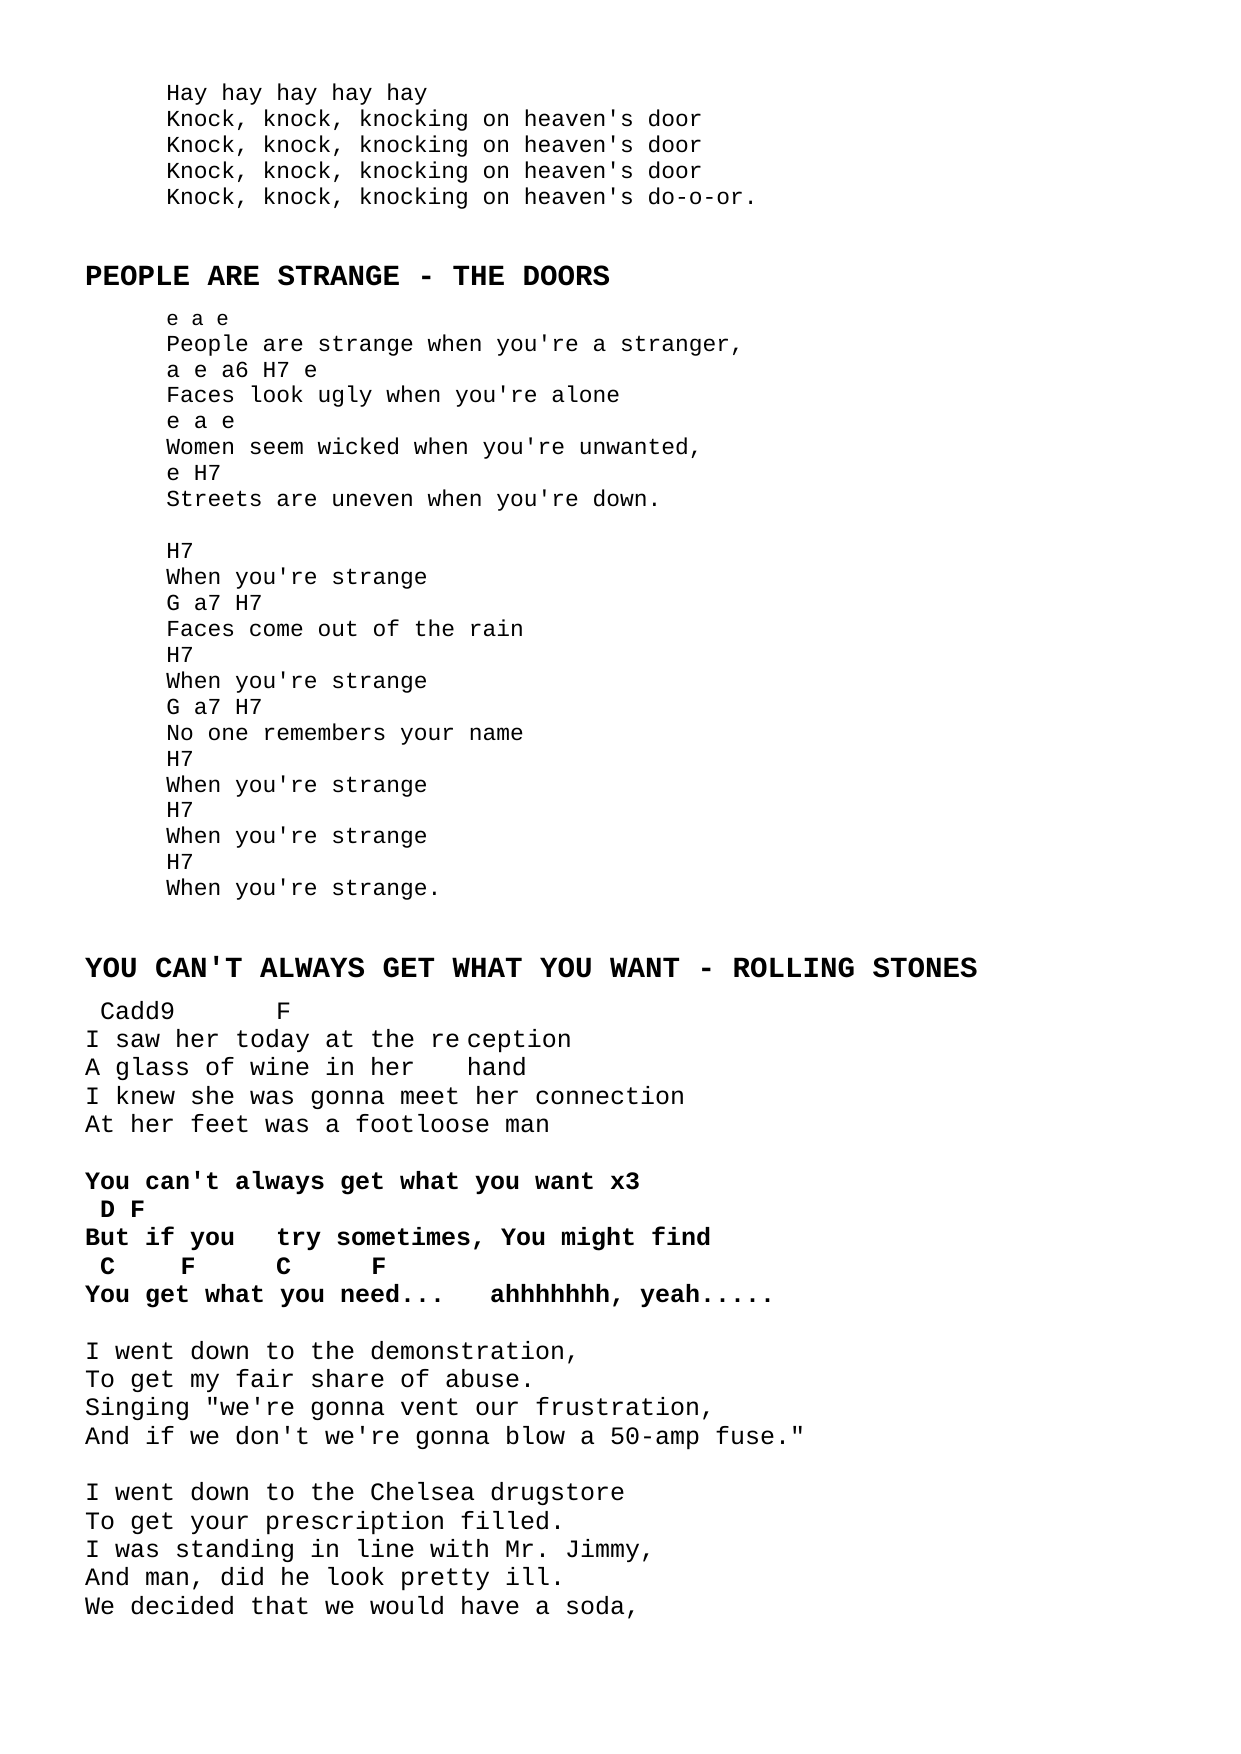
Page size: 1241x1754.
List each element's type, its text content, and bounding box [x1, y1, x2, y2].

text And man, did he look pretty ill. [85, 1565, 1182, 1593]
text C F C F [85, 1253, 1182, 1282]
text I went down to the Chelsea drugstore [85, 1480, 1182, 1508]
text I went down to the demonstration, [85, 1338, 1182, 1367]
text I knew she was gonna meet her connection [85, 1083, 1182, 1112]
text You get what you need... ahhhhhhh, yeah..... [85, 1282, 1182, 1310]
text At her feet was a footloose man [85, 1112, 1182, 1140]
table_header Hay hay hay hay hay Knock, knock, knocking on heaven's door Knock, knock, knocking on heaven's door Knock, knock, knocking on heaven's door Knock, knock, knocking on heaven's do-o-or. [165, 80, 1102, 236]
text D F [85, 1197, 1182, 1225]
text Singing "we're gonna vent our frustration, [85, 1395, 1182, 1423]
text I saw her today at the re ception [85, 1027, 1182, 1055]
text To get my fair share of abuse. [85, 1367, 1182, 1395]
subtitle YOU CAN'T ALWAYS GET WHAT YOU WANT - ROLLING STONES [85, 953, 1182, 986]
text But if you try sometimes, You might find [85, 1225, 1182, 1253]
text You can't always get what you want x3 [85, 1168, 1182, 1197]
text A glass of wine in her hand [85, 1055, 1182, 1083]
text I was standing in line with Mr. Jimmy, [85, 1537, 1182, 1565]
table_header e a e People are strange when you're a stranger, a e a6 H7 e Faces look ugly when you're alone e a e Women seem wicked when you're unwanted, e H7 Streets are uneven when you're down. H7 When you're strange G a7 H7 Faces come out of the rain H7 When you're strange G a7 H7 No one remembers your name H7 When you're strange H7 When you're strange H7 When you're strange. [165, 307, 1102, 928]
text Cadd9 F [85, 998, 1182, 1027]
text And if we don't we're gonna blow a 50-amp fuse." [85, 1423, 1182, 1452]
text To get your prescription filled. [85, 1508, 1182, 1537]
subtitle PEOPLE ARE STRANGE - THE DOORS [85, 261, 1182, 294]
text We decided that we would have a soda, [85, 1593, 1182, 1622]
